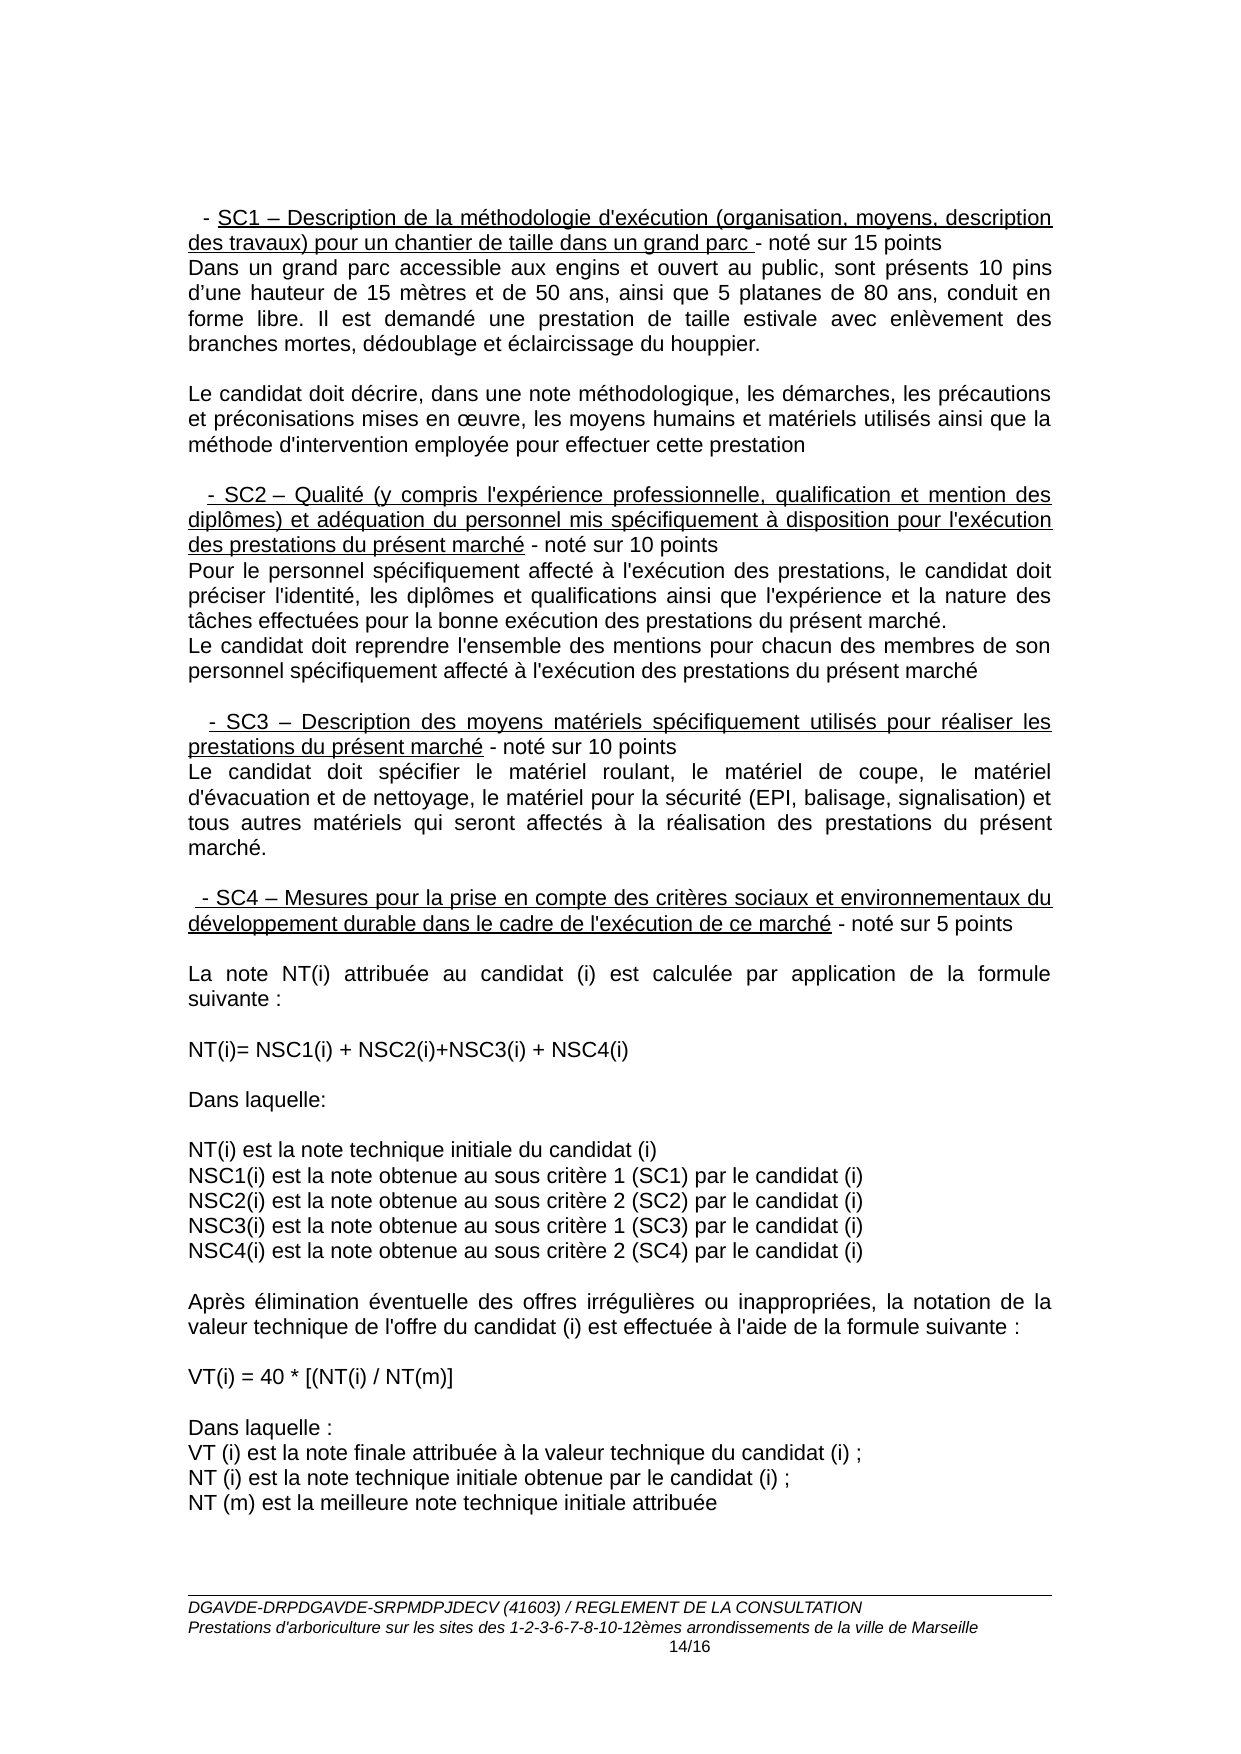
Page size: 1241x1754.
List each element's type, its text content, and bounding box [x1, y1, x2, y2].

text - SC3 – Description des moyens matériels spécifiquement utilisés pour réaliser les prestations du présent marché - noté sur 10 points [188, 709, 1052, 759]
text des prestations du présent marché - noté sur 10 points [188, 530, 1052, 557]
text Le candidat doit spécifier le matériel roulant, le matériel de coupe, le matériel d'évacuation et de nettoyage, le matériel pour la sécurité (EPI, balisage, signalisation) et tous autres matériels qui seront affectés à la réalisation des prestations du présent marché. [188, 759, 1052, 860]
text VT (i) est la note finale attribuée à la valeur technique du candidat (i) ; [188, 1440, 1052, 1465]
text Dans laquelle : [188, 1414, 1052, 1440]
text Dans laquelle: [188, 1087, 1052, 1112]
text NSC4(i) est la note obtenue au sous critère 2 (SC4) par le candidat (i) [188, 1238, 1052, 1263]
text NT (m) est la meilleure note technique initiale attribuée [188, 1490, 1052, 1515]
text Le candidat doit décrire, dans une note méthodologique, les démarches, les précautions et préconisations mises en œuvre, les moyens humains et matériels utilisés ainsi que la méthode d'intervention employée pour effectuer cette prestation [188, 381, 1052, 457]
text Le candidat doit reprendre l'ensemble des mentions pour chacun des membres de son personnel spécifiquement affecté à l'exécution des prestations du présent marché [188, 633, 1052, 683]
text - SC4 – Mesures pour la prise en compte des critères sociaux et environnementaux du développement durable dans le cadre de l'exécution de ce marché - noté sur 5 points [188, 885, 1052, 936]
text Pour le personnel spécifiquement affecté à l'exécution des prestations, le candidat doit préciser l'identité, les diplômes et qualifications ainsi que l'expérience et la nature des tâches effectuées pour la bonne exécution des prestations du présent marché. [188, 557, 1052, 633]
text NT (i) est la note technique initiale obtenue par le candidat (i) ; [188, 1465, 1052, 1490]
text NSC1(i) est la note obtenue au sous critère 1 (SC1) par le candidat (i) [188, 1162, 1052, 1188]
text Après élimination éventuelle des offres irrégulières ou inappropriées, la notation de la valeur technique de l'offre du candidat (i) est effectuée à l'aide de la formule suivante : [188, 1288, 1052, 1339]
text Dans un grand parc accessible aux engins et ouvert au public, sont présents 10 pins d’une hauteur de 15 mètres et de 50 ans, ainsi que 5 platanes de 80 ans, conduit en forme libre. Il est demandé une prestation de taille estivale avec enlèvement des branches mortes, dédoublage et éclaircissage du houppier. [188, 255, 1052, 356]
text - SC1 – Description de la méthodologie d'exécution (organisation, moyens, description des travaux) pour un chantier de taille dans un grand parc - noté sur 15 points [188, 204, 1052, 255]
text NT(i) est la note technique initiale du candidat (i) [188, 1137, 1052, 1162]
text - SC2 – Qualité (y compris l'expérience professionnelle, qualification et mention des diplômes) et adéquation du personnel mis spécifiquement à disposition pour l'exécution [188, 482, 1052, 529]
text NT(i)= NSC1(i) + NSC2(i)+NSC3(i) + NSC4(i) [188, 1036, 1052, 1062]
text NSC2(i) est la note obtenue au sous critère 2 (SC2) par le candidat (i) [188, 1188, 1052, 1213]
text VT(i) = 40 * [(NT(i) / NT(m)] [188, 1364, 1052, 1389]
text NSC3(i) est la note obtenue au sous critère 1 (SC3) par le candidat (i) [188, 1213, 1052, 1238]
text La note NT(i) attribuée au candidat (i) est calculée par application de la formule suivante : [188, 961, 1052, 1011]
